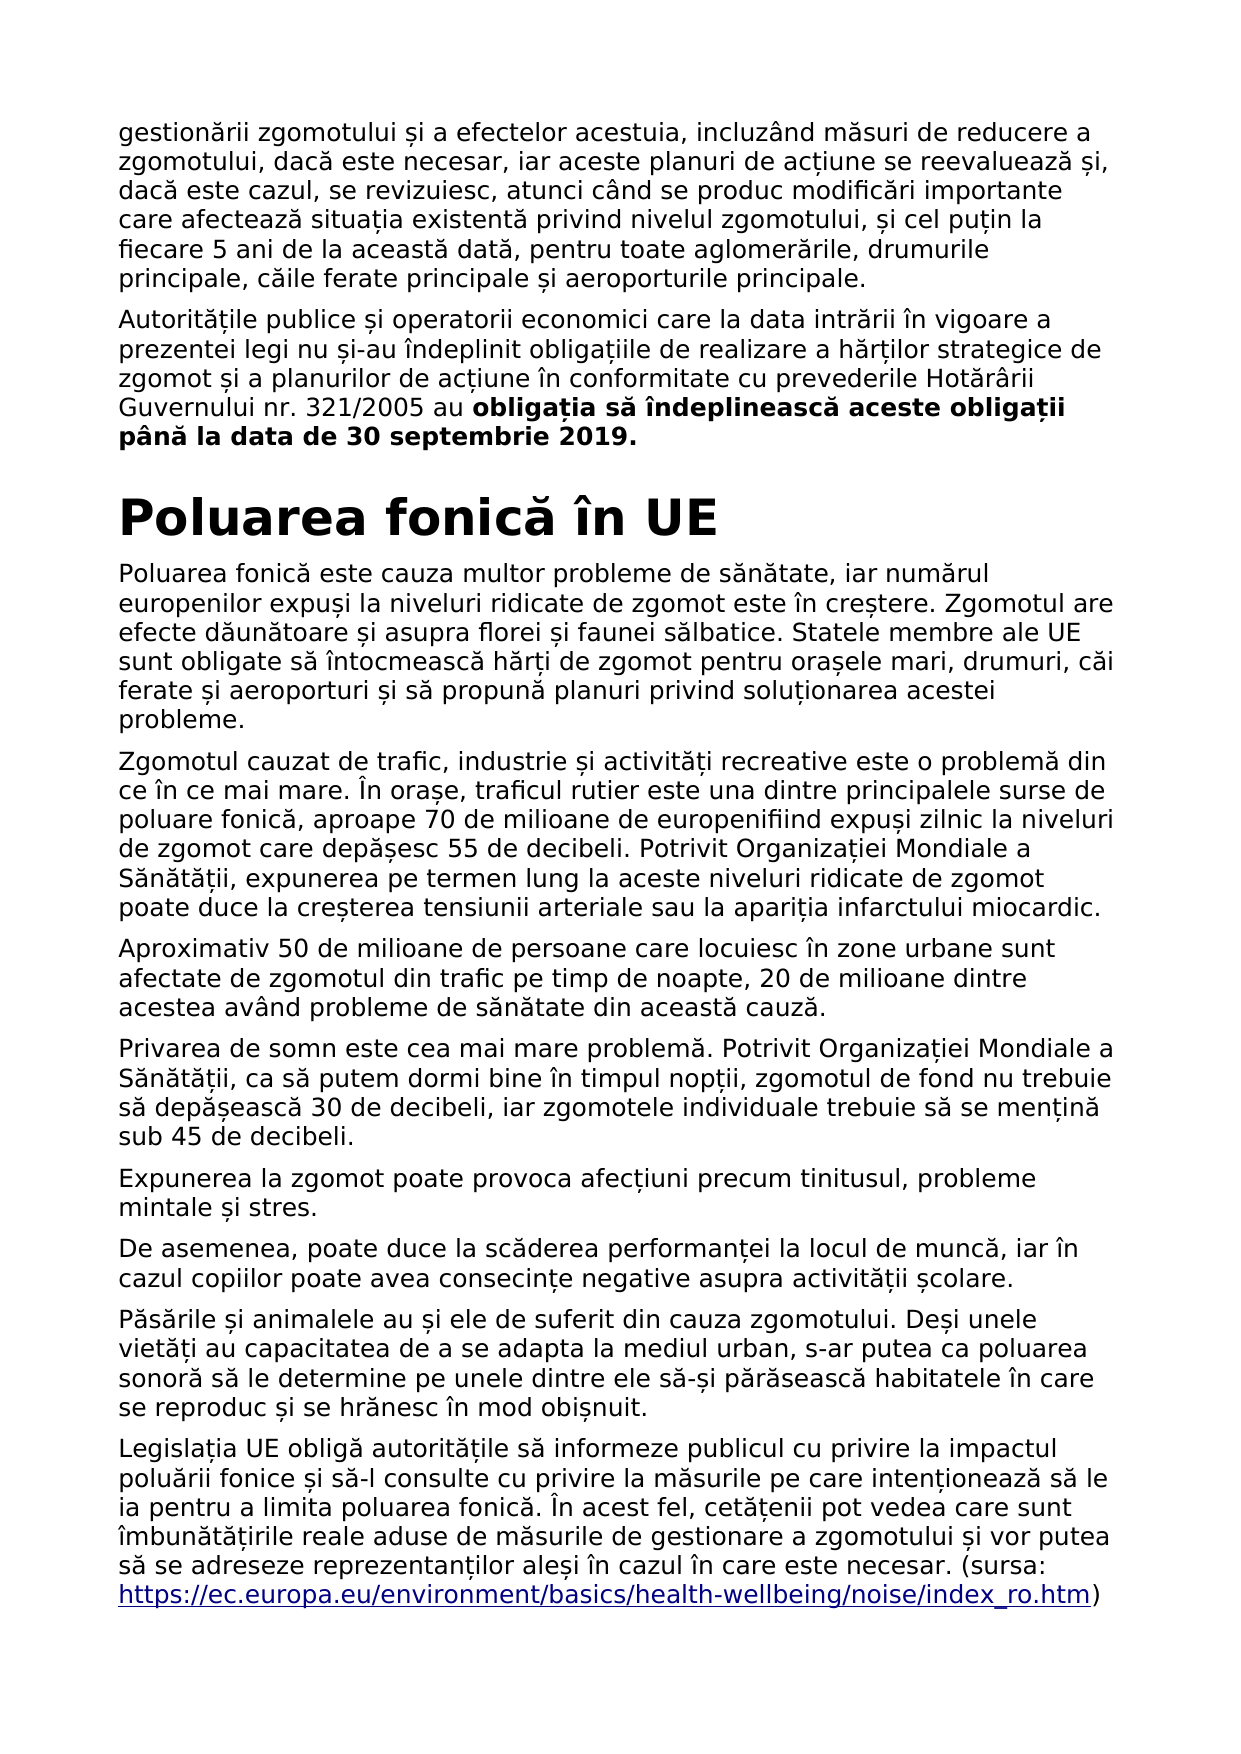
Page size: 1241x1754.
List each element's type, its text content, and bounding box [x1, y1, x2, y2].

text Autoritățile publice și operatorii economici care la data intrării în vigoare a prezentei legi nu și-au îndeplinit obligațiile de realizare a hărților strategice de zgomot și a planurilor de acțiune în conformitate cu prevederile Hotărârii Guvernului nr. 321/2005 au obligația să îndeplinească aceste obligații până la data de 30 septembrie 2019. [118, 306, 1122, 451]
text De asemenea, poate duce la scăderea performanței la locul de muncă, iar în cazul copiilor poate avea consecințe negative asupra activității școlare. [118, 1235, 1122, 1293]
text Expunerea la zgomot poate provoca afecțiuni precum tinitusul, probleme mintale și stres. [118, 1164, 1122, 1222]
text Păsările și animalele au și ele de suferit din cauza zgomotului. Deși unele vietăți au capacitatea de a se adapta la mediul urban, s-ar putea ca poluarea sonoră să le determine pe unele dintre ele să-și părăsească habitatele în care se reproduc și se hrănesc în mod obișnuit. [118, 1306, 1122, 1422]
text Aproximativ 50 de milioane de persoane care locuiesc în zone urbane sunt afectate de zgomotul din trafic pe timp de noapte, 20 de milioane dintre acestea având probleme de sănătate din această cauză. [118, 935, 1122, 1022]
text Zgomotul cauzat de trafic, industrie și activități recreative este o problemă din ce în ce mai mare. În orașe, traficul rutier este una dintre principalele surse de poluare fonică, aproape 70 de milioane de europenifiind expuși zilnic la niveluri de zgomot care depășesc 55 de decibeli. Potrivit Organizației Mondiale a Sănătății, expunerea pe termen lung la aceste niveluri ridicate de zgomot poate duce la creșterea tensiunii arteriale sau la apariția infarctului miocardic. [118, 747, 1122, 922]
text Legislația UE obligă autoritățile să informeze publicul cu privire la impactul poluării fonice și să-l consulte cu privire la măsurile pe care intenționează să le ia pentru a limita poluarea fonică. În acest fel, cetățenii pot vedea care sunt îmbunătățirile reale aduse de măsurile de gestionare a zgomotului și vor putea să se adreseze reprezentanților aleși în cazul în care este necesar. (sursa: https://ec.europa.eu/environment/basics/health-wellbeing/noise/index_ro.htm) [118, 1435, 1122, 1610]
text gestionării zgomotului și a efectelor acestuia, incluzând măsuri de reducere a zgomotului, dacă este necesar, iar aceste planuri de acțiune se reevaluează și, dacă este cazul, se revizuiesc, atunci când se produc modificări importante care afectează situația existentă privind nivelul zgomotului, și cel puțin la fiecare 5 ani de la această dată, pentru toate aglomerările, drumurile principale, căile ferate principale și aeroporturile principale. [118, 118, 1122, 293]
text Poluarea fonică este cauza multor probleme de sănătate, iar numărul europenilor expuși la niveluri ridicate de zgomot este în creștere. Zgomotul are efecte dăunătoare și asupra florei și faunei sălbatice. Statele membre ale UE sunt obligate să întocmească hărți de zgomot pentru orașele mari, drumuri, căi ferate și aeroporturi și să propună planuri privind soluționarea acestei probleme. [118, 560, 1122, 735]
text Privarea de somn este cea mai mare problemă. Potrivit Organizației Mondiale a Sănătății, ca să putem dormi bine în timpul nopții, zgomotul de fond nu trebuie să depășească 30 de decibeli, iar zgomotele individuale trebuie să se mențină sub 45 de decibeli. [118, 1035, 1122, 1151]
subtitle Poluarea fonică în UE [118, 489, 1122, 547]
